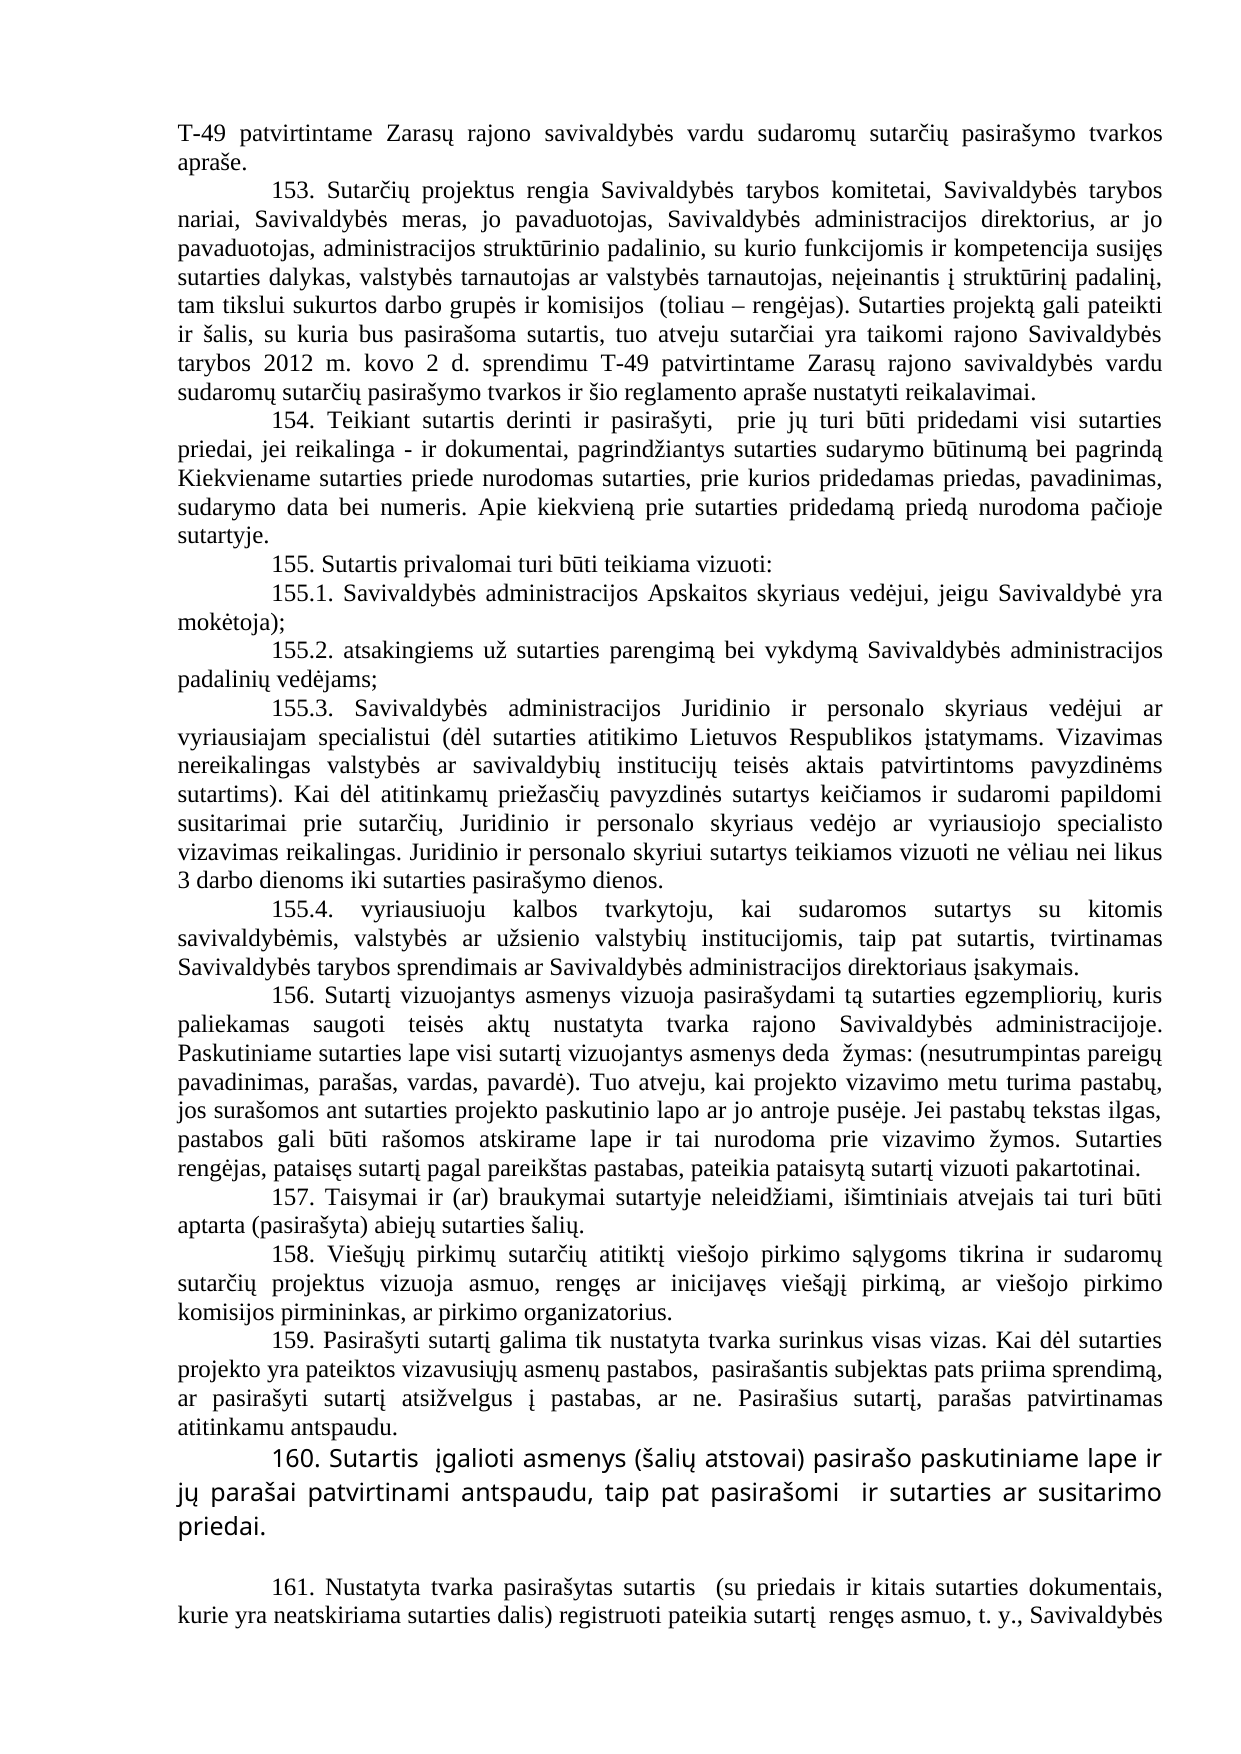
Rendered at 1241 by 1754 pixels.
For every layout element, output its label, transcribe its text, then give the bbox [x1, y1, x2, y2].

text 155.4. vyriausiuoju kalbos tvarkytoju, kai sudaromos sutartys su kitomis savivaldybėmis, valstybės ar užsienio valstybių institucijomis, taip pat sutartis, tvirtinamas Savivaldybės tarybos sprendimais ar Savivaldybės administracijos direktoriaus įsakymais. [177, 894, 1163, 981]
text 153. Sutarčių projektus rengia Savivaldybės tarybos komitetai, Savivaldybės tarybos nariai, Savivaldybės meras, jo pavaduotojas, Savivaldybės administracijos direktorius, ar jo pavaduotojas, administracijos struktūrinio padalinio, su kurio funkcijomis ir kompetencija susijęs sutarties dalykas, valstybės tarnautojas ar valstybės tarnautojas, neįeinantis į struktūrinį padalinį, tam tikslui sukurtos darbo grupės ir komisijos (toliau – rengėjas). Sutarties projektą gali pateikti ir šalis, su kuria bus pasirašoma sutartis, tuo atveju sutarčiai yra taikomi rajono Savivaldybės tarybos 2012 m. kovo 2 d. sprendimu T-49 patvirtintame Zarasų rajono savivaldybės vardu sudaromų sutarčių pasirašymo tvarkos ir šio reglamento apraše nustatyti reikalavimai. [177, 176, 1163, 406]
text 158. Viešųjų pirkimų sutarčių atitiktį viešojo pirkimo sąlygoms tikrina ir sudaromų sutarčių projektus vizuoja asmuo, rengęs ar inicijavęs viešąjį pirkimą, ar viešojo pirkimo komisijos pirmininkas, ar pirkimo organizatorius. [177, 1239, 1163, 1326]
text 154. Teikiant sutartis derinti ir pasirašyti, prie jų turi būti pridedami visi sutarties priedai, jei reikalinga - ir dokumentai, pagrindžiantys sutarties sudarymo būtinumą bei pagrindą Kiekviename sutarties priede nurodomas sutarties, prie kurios pridedamas priedas, pavadinimas, sudarymo data bei numeris. Apie kiekvieną prie sutarties pridedamą priedą nurodoma pačioje sutartyje. [177, 406, 1163, 549]
text 156. Sutartį vizuojantys asmenys vizuoja pasirašydami tą sutarties egzempliorių, kuris paliekamas saugoti teisės aktų nustatyta tvarka rajono Savivaldybės administracijoje. Paskutiniame sutarties lape visi sutartį vizuojantys asmenys deda žymas: (nesutrumpintas pareigų pavadinimas, parašas, vardas, pavardė). Tuo atveju, kai projekto vizavimo metu turima pastabų, jos surašomos ant sutarties projekto paskutinio lapo ar jo antroje pusėje. Jei pastabų tekstas ilgas, pastabos gali būti rašomos atskirame lape ir tai nurodoma prie vizavimo žymos. Sutarties rengėjas, pataisęs sutartį pagal pareikštas pastabas, pateikia pataisytą sutartį vizuoti pakartotinai. [177, 981, 1163, 1182]
text 157. Taisymai ir (ar) braukymai sutartyje neleidžiami, išimtiniais atvejais tai turi būti aptarta (pasirašyta) abiejų sutarties šalių. [177, 1182, 1163, 1239]
text T-49 patvirtintame Zarasų rajono savivaldybės vardu sudaromų sutarčių pasirašymo tvarkos apraše. [177, 118, 1163, 176]
text 161. Nustatyta tvarka pasirašytas sutartis (su priedais ir kitais sutarties dokumentais, kurie yra neatskiriama sutarties dalis) registruoti pateikia sutartį rengęs asmuo, t. y., Savivaldybės [177, 1572, 1163, 1629]
text 155. Sutartis privalomai turi būti teikiama vizuoti: [177, 549, 1163, 578]
text 155.3. Savivaldybės administracijos Juridinio ir personalo skyriaus vedėjui ar vyriausiajam specialistui (dėl sutarties atitikimo Lietuvos Respublikos įstatymams. Vizavimas nereikalingas valstybės ar savivaldybių institucijų teisės aktais patvirtintoms pavyzdinėms sutartims). Kai dėl atitinkamų priežasčių pavyzdinės sutartys keičiamos ir sudaromi papildomi susitarimai prie sutarčių, Juridinio ir personalo skyriaus vedėjo ar vyriausiojo specialisto vizavimas reikalingas. Juridinio ir personalo skyriui sutartys teikiamos vizuoti ne vėliau nei likus 3 darbo dienoms iki sutarties pasirašymo dienos. [177, 693, 1163, 894]
text 155.1. Savivaldybės administracijos Apskaitos skyriaus vedėjui, jeigu Savivaldybė yra mokėtoja); [177, 578, 1163, 636]
text 155.2. atsakingiems už sutarties parengimą bei vykdymą Savivaldybės administracijos padalinių vedėjams; [177, 636, 1163, 693]
text 160. Sutartis įgalioti asmenys (šalių atstovai) pasirašo paskutiniame lape ir jų parašai patvirtinami antspaudu, taip pat pasirašomi ir sutarties ar susitarimo priedai. [177, 1441, 1163, 1543]
text 159. Pasirašyti sutartį galima tik nustatyta tvarka surinkus visas vizas. Kai dėl sutarties projekto yra pateiktos vizavusiųjų asmenų pastabos, pasirašantis subjektas pats priima sprendimą, ar pasirašyti sutartį atsižvelgus į pastabas, ar ne. Pasirašius sutartį, parašas patvirtinamas atitinkamu antspaudu. [177, 1326, 1163, 1441]
